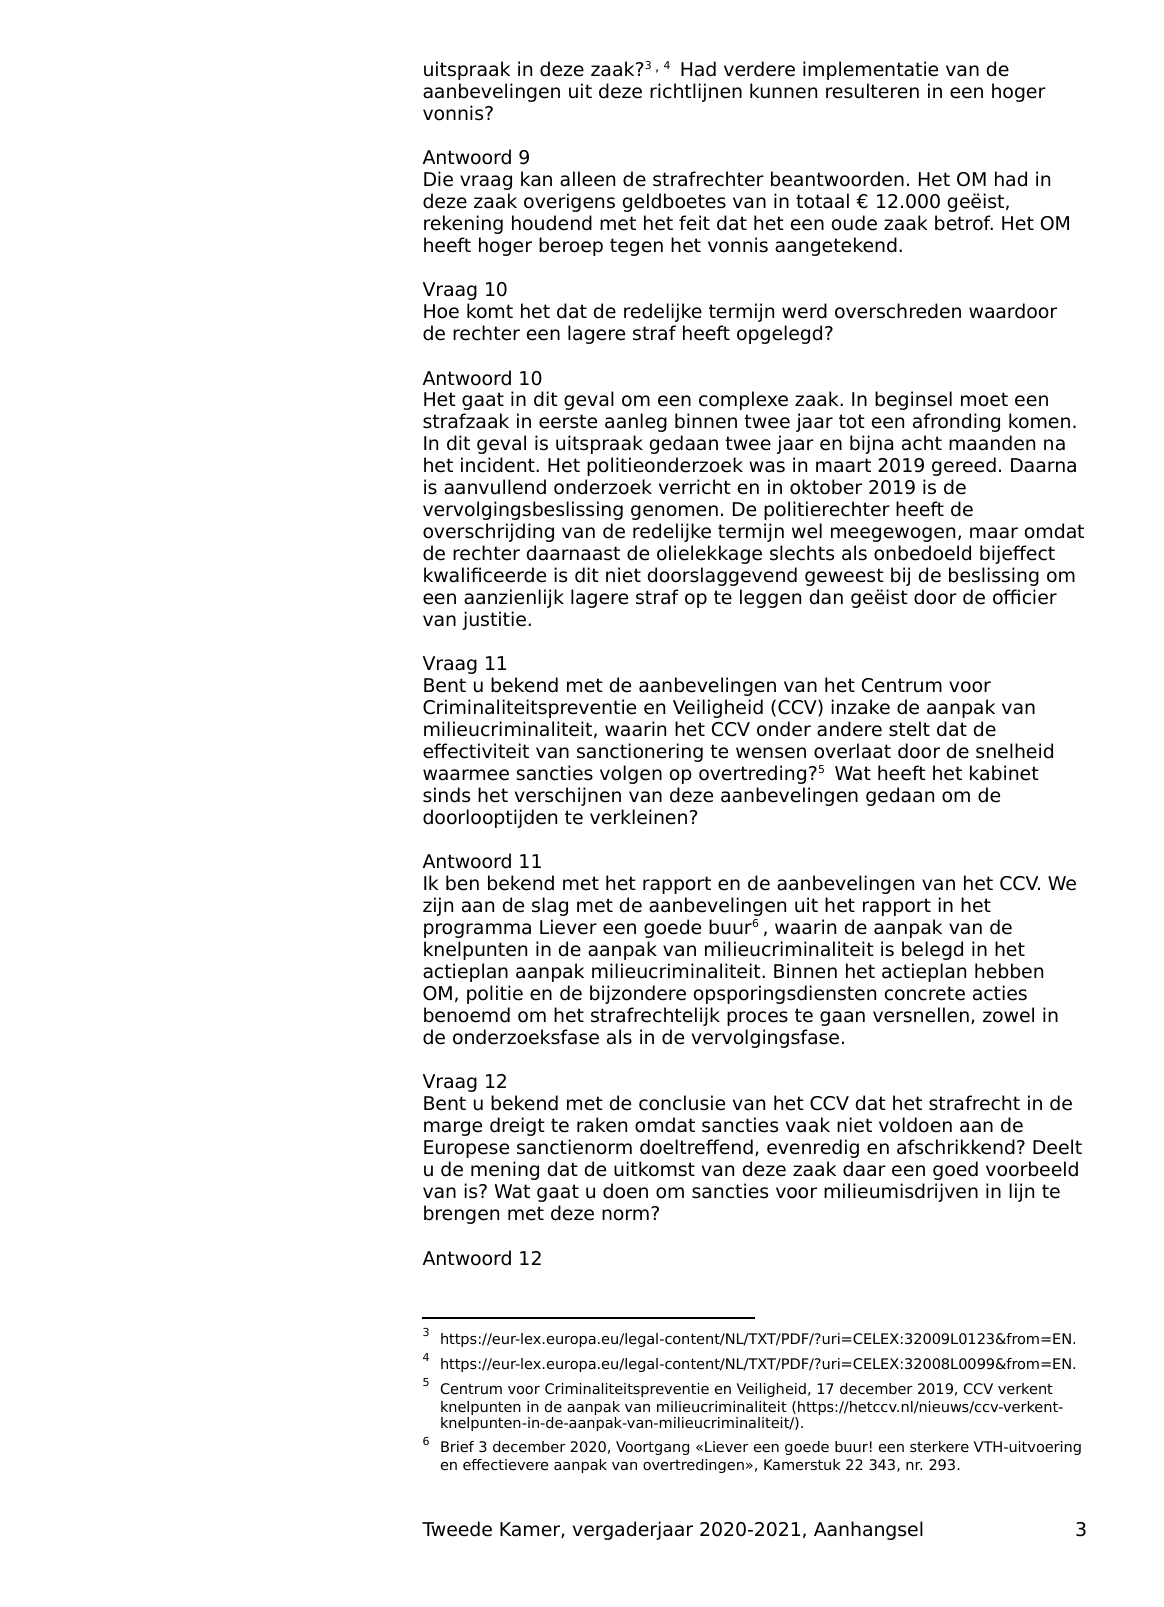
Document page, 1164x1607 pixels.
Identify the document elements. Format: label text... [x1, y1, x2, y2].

text Die vraag kan alleen de strafrechter beantwoorden. Het OM had in deze zaak overigens geldboetes van in totaal € 12.000 geëist, rekening houdend met het feit dat het een oude zaak betrof. Het OM heeft hoger beroep tegen het vonnis aangetekend. [422, 169, 1087, 257]
text uitspraak in deze zaak?, Had verdere implementatie van de aanbevelingen uit deze richtlijnen kunnen resulteren in een hoger vonnis? [422, 59, 1087, 125]
text Centrum voor Criminaliteitspreventie en Veiligheid, 17 december 2019, CCV verkent knelpunten in de aanpak van milieucriminaliteit (https://hetccv.nl/nieuws/ccv-verkent-knelpunten-in-de-aanpak-van-milieucriminaliteit/). [422, 1377, 1087, 1432]
text Het gaat in dit geval om een complexe zaak. In beginsel moet een strafzaak in eerste aanleg binnen twee jaar tot een afronding komen. In dit geval is uitspraak gedaan twee jaar en bijna acht maanden na het incident. Het politieonderzoek was in maart 2019 gereed. Daarna is aanvullend onderzoek verricht en in oktober 2019 is de vervolgingsbeslissing genomen. De politierechter heeft de overschrijding van de redelijke termijn wel meegewogen, maar omdat de rechter daarnaast de olielekkage slechts als onbedoeld bijeffect kwalificeerde is dit niet doorslaggevend geweest bij de beslissing om een aanzienlijk lagere straf op te leggen dan geëist door de officier van justitie. [422, 389, 1087, 631]
text Antwoord 12 [422, 1247, 1087, 1269]
text Ik ben bekend met het rapport en de aanbevelingen van het CCV. We zijn aan de slag met de aanbevelingen uit het rapport in het programma Liever een goede buur, waarin de aanpak van de knelpunten in de aanpak van milieucriminaliteit is belegd in het actieplan aanpak milieucriminaliteit. Binnen het actieplan hebben OM, politie en de bijzondere opsporingsdiensten concrete acties benoemd om het strafrechtelijk proces te gaan versnellen, zowel in de onderzoeksfase als in de vervolgingsfase. [422, 873, 1087, 1049]
text Bent u bekend met de aanbevelingen van het Centrum voor Criminaliteitspreventie en Veiligheid (CCV) inzake de aanpak van milieucriminaliteit, waarin het CCV onder andere stelt dat de effectiviteit van sanctionering te wensen overlaat door de snelheid waarmee sancties volgen op overtreding? Wat heeft het kabinet sinds het verschijnen van deze aanbevelingen gedaan om de doorlooptijden te verkleinen? [422, 675, 1087, 829]
text Antwoord 11 [422, 851, 1087, 873]
text Antwoord 10 [422, 367, 1087, 389]
text Hoe komt het dat de redelijke termijn werd overschreden waardoor de rechter een lagere straf heeft opgelegd? [422, 301, 1087, 345]
text https://eur-lex.europa.eu/legal-content/NL/TXT/PDF/?uri=CELEX:32008L0099&from=EN. [422, 1352, 1087, 1374]
text Brief 3 december 2020, Voortgang «Liever een goede buur! een sterkere VTH-uitvoering en effectievere aanpak van overtredingen», Kamerstuk 22 343, nr. 293. [422, 1435, 1087, 1474]
text Vraag 12 [422, 1071, 1087, 1093]
text Vraag 10 [422, 279, 1087, 301]
text Antwoord 9 [422, 147, 1087, 169]
text Vraag 11 [422, 653, 1087, 675]
text https://eur-lex.europa.eu/legal-content/NL/TXT/PDF/?uri=CELEX:32009L0123&from=EN. [422, 1327, 1087, 1349]
text Bent u bekend met de conclusie van het CCV dat het strafrecht in de marge dreigt te raken omdat sancties vaak niet voldoen aan de Europese sanctienorm doeltreffend, evenredig en afschrikkend? Deelt u de mening dat de uitkomst van deze zaak daar een goed voorbeeld van is? Wat gaat u doen om sancties voor milieumisdrijven in lijn te brengen met deze norm? [422, 1093, 1087, 1225]
